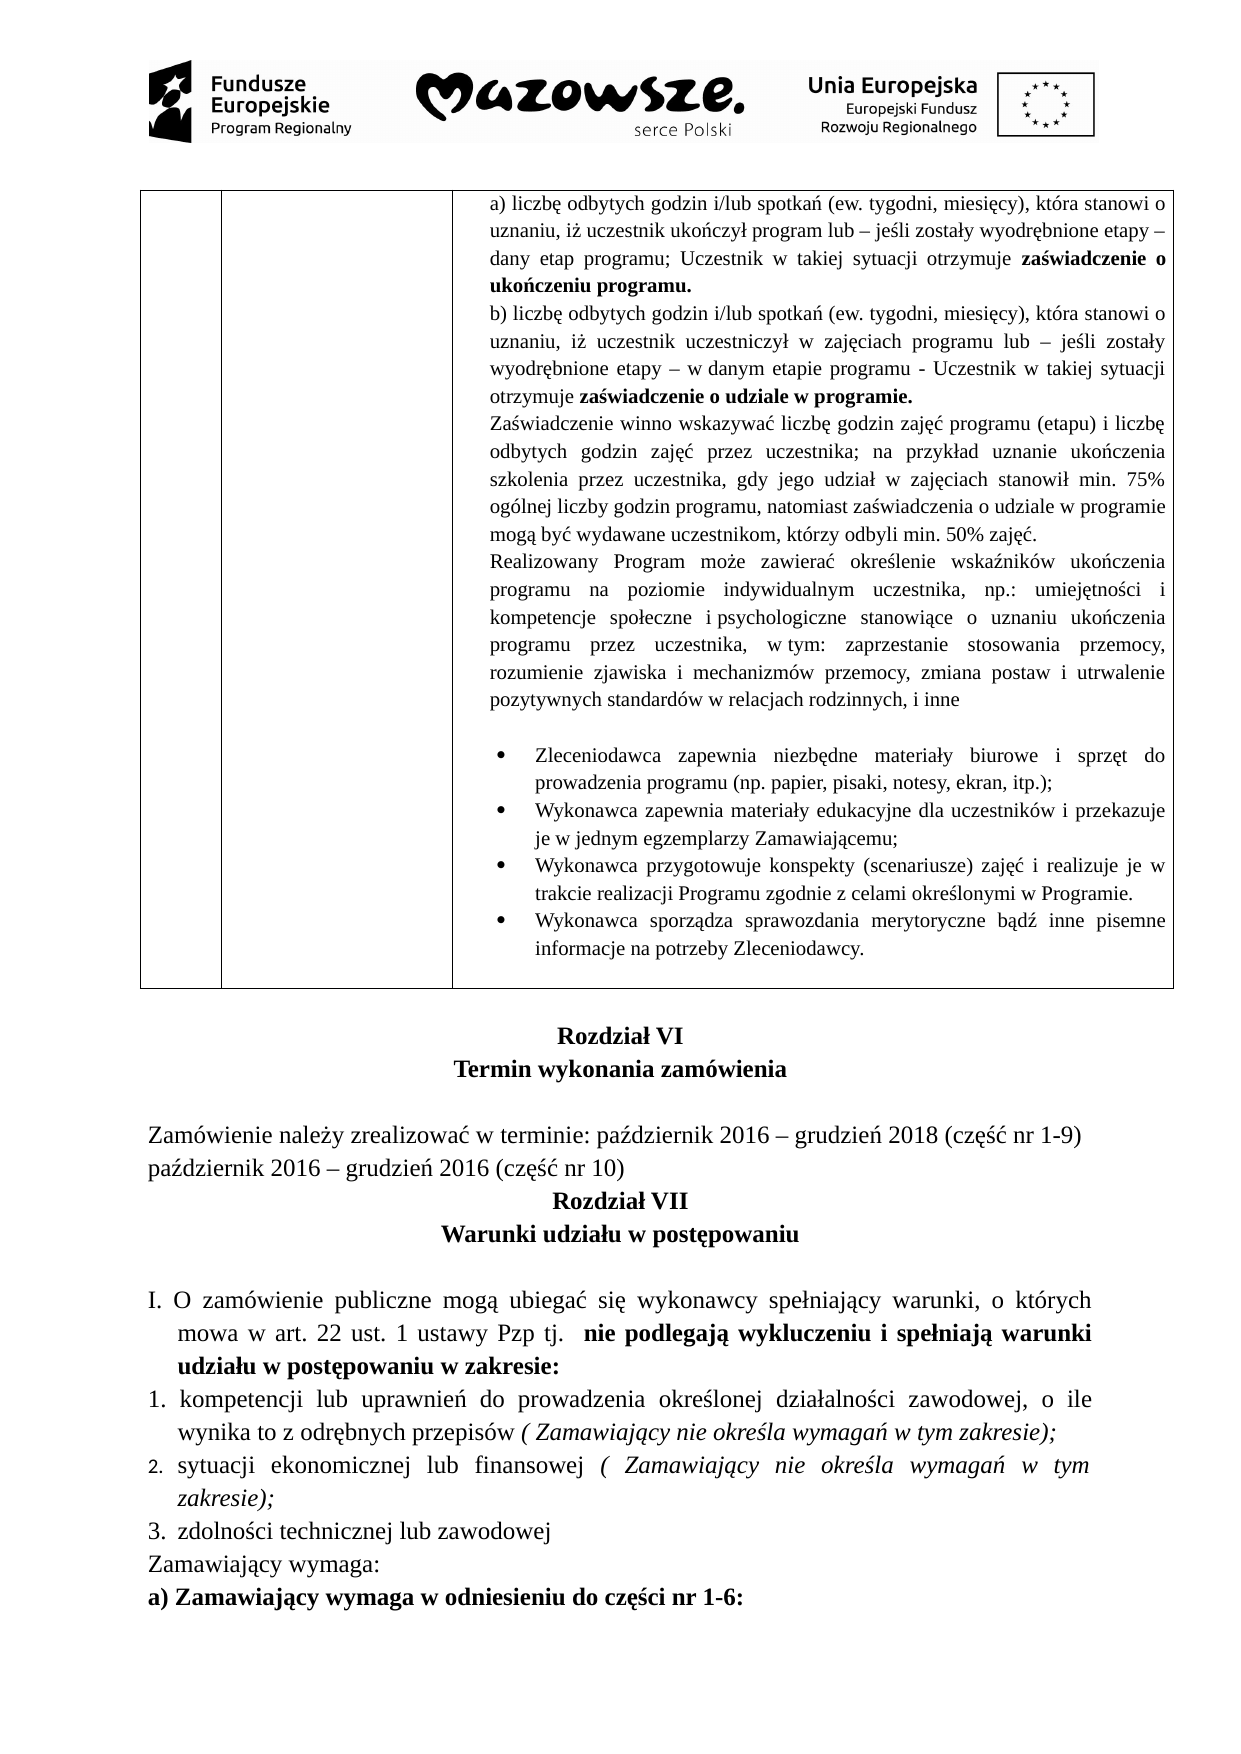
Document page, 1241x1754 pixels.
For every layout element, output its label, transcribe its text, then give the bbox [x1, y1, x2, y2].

picture [149, 60, 1099, 143]
table_cell Miejsce – siedziba PCPR ul. Świętokrzyska 2a, Czas realizacji: październik 2016 – grudzień 2016. Przedmiotem zamówienia jest świadczenie usług polegających na przeprowadzeniu programu korekcyjno-edukacyjnego dla osób stosujących przemoc w rodzinie, zwanego dalej „Programem”, na podstawie ustawy z dnia 29 lipca 2005 r. o przeciwdziałaniu przemocy w rodzinie (Dz. U. z 2015r. poz.1390). Zasady realizacji Programu określa: rozporządzenie Ministra Pracy i Polityki Społecznej z dnia 22 lutego 2011r. w sprawie standardu podstawowych usług świadczonych przez specjalistyczne ośrodki wsparcia dla ofiar przemocy w rodzinie, kwalifikacji osób zatrudnionych w tych ośrodkach, szczegółowych kierunków prowadzenia oddziaływań korekcyjno – edukacyjnych wobec osób stosujących przemoc w rodzinie oraz kwalifikacji osób prowadzących oddziaływania korekcyjno – edukacyjne (Dz. U. Nr 50, poz. 259), Krajowy Program Przeciwdziałania Przemocy w Rodzinie na lata 2014 - 2020 Program korekcyjno – edukacyjny dla sprawców przemocy w rodzinie realizowany w Powiecie Sierpeckim (Uchwała Nr 87/XII/07 Rady Powiatu w Sierpcu z dnia 29.11.2007r. http://sierpc.starostwo.gov.pl/pliki/stsierpc/87-xii-07.pdf) Powiatowy program przeciwdziałania przemocy w rodzinie i ochrony ofiar przemocy w rodzinie (Uchwała Nr 96.XVI.2011 Rady Powiatu w Sierpcu z dnia 02.12.2011r.http://sierpc.starostwo.gov.pl/pliki/stsierpc/uch_96.pdf). Zasady realizacji zadania: Wykonawcy będą zobowiązani do współpracy przy naborze uczestników (we współpracy z PCPR w Sierpcu i jednostkami kierującymi uczestników programu) oraz do kwalifikowania do programu, Wykonawcy będą zobowiązani do uzyskania pisemnej zgody na uczestnictwo w programie uczestnika i zobowiązania do przestrzegania regulaminu programu; regulamin powinien obejmować w szczególności: wymóg systematycznej obecności w zajęciach; obowiązek bezpiecznego i zgodnego z zasadami współżycia społecznego zachowania w trakcie uczestnictwa w zajęciach; zobowiązanie do powstrzymywania się od przemocowych zachowań i postaw w kontaktach z członkami rodziny i z innymi ludźmi; uznanie osobistej odpowiedzialności za fakty stosowania przemocy w rodzinie; zobowiązanie się do powstrzymania się od spożywania alkoholu i zażywania substancji psychoaktywnych, zgodę na prowadzenie monitorowania przez PCPR efektów programu (badania ankietowe) wraz z potrzebą podjęcia kontaktu z osobami wobec których uczestnicy stosowali przemoc, sankcje za uchylanie się od udziału w programie.\ Wykonawcy będą zobowiązani do przeprowadzenia diagnozy uczestników; diagnoza powinna uwzględniać w szczególności: wykluczenie chorób psychicznych, uzyskanie i opracowanie informacji o funkcjonowaniu każdego z uczestników i jego sytuacji życiowej oraz o specyfice przemocy, której był sprawcą: rzeczywiste okoliczności skierowania do programu, określenia czy uczestnik programu aktualnie stosuje przemoc , najgroźniejsze i typowe formy i okoliczności przemocowych zachowań, aktualną sytuacją rodzinną i zawodową, cechy osobiste istotne dla pracy korekcyjnej, adnotacje o możliwości zakwalifikowania do programu. Wykonawcy będą zobowiązani do przeprowadzenia zajęć indywidualnych i grupowych z uczestnikami (podział godzin zajęć zostanie dokonany po sformowaniu grupy uczestników); Wykonawcy będą zobowiązani do wykorzystania przeprowadzonej diagnozy do sformułowania Indywidualnego planu pomocy (może przybrać formę Kontraktu), uzgodnionego i zaakceptowanego przez uczestnika, jego realizacja musi być monitorowana przez Wykonawców we współpracy z PCPR i zakończona opisem osiągniętych rezultatów Wykonawcy będą zobowiązani do odzwierciedlania wszystkich czynności w prowadzonej dokumentacji i przekazania jej po zakończeniu realizacji PCPR: m.in. sprawozdanie ze zrealizowanych zajęć dokumentacja każdego uczestnika: formularz zgody na uczestnictwo w programie uczestnika i zobowiązania do przestrzegania regulaminu programu, formularz do diagnozy (wraz z adnotacją o kwalifikacji) uczestników, formularz Indywidualnego planu pomocy z opisem osiągniętych rezultatów, wraz z kwalifikacją do wydania zaświadczenia lub uzasadnieniem odmowy wydania zaświadczenia oraz ewentualnymi zaleceniami do pracy z uczestnikiem i/lub rodziną uczestnika. wykaz zrealizowanych przez uczestnika zajęć (daty) wraz ze zrealizowanymi tematami, z podziałem na zajęcia indywidualne i grupowe, formularze ankiet, listy obecności na zajęciach. Uzyskiwanie informacji od uczestników programu dotyczących ich życia osobistego powinno być objęte zasadą poufności z wyjątkiem informacji wskazujących na popełnianie czynów zabronionych przez prawo. Wykonawcy będą zobowiązani do wyjaśnienia uczestnikom aktualnie kontaktującym się z członkami własnej rodziny potrzebę podjęcia przez członków rodziny terapii, skorzystania z odpowiedniej formy wsparcia i zachęcania ich do współpracy w tym zakresie. Program będzie obejmował łącznie 80 godzin. Przerwa między kolejnymi zajęciami w danej grupie nie powinna przekroczyć 1 tygodnia; Zajęcia będą prowadzone w formie zajęć grupowych i spotkań indywidualnych; Realizację założeń programu przez uczestnika Wykonawca potwierdza zaświadczeniem o uczestnictwie i ukończeniu Programie; Wykonawcy są zobowiązani przedłożyć propozycje wskaźników zakończenia oddziaływań w zakresie formalnym, tj: a) liczbę odbytych godzin i/lub spotkań (ew. tygodni, miesięcy), która stanowi o uznaniu, iż uczestnik ukończył program lub – jeśli zostały wyodrębnione etapy – dany etap programu; Uczestnik w takiej sytuacji otrzymuje zaświadczenie o ukończeniu programu. b) liczbę odbytych godzin i/lub spotkań (ew. tygodni, miesięcy), która stanowi o uznaniu, iż uczestnik uczestniczył w zajęciach programu lub – jeśli zostały wyodrębnione etapy – w danym etapie programu - Uczestnik w takiej sytuacji otrzymuje zaświadczenie o udziale w programie. Zaświadczenie winno wskazywać liczbę godzin zajęć programu (etapu) i liczbę odbytych godzin zajęć przez uczestnika; na przykład uznanie ukończenia szkolenia przez uczestnika, gdy jego udział w zajęciach stanowił min. 75% ogólnej liczby godzin programu, natomiast zaświadczenia o udziale w programie mogą być wydawane uczestnikom, którzy odbyli min. 50% zajęć. Realizowany Program może zawierać określenie wskaźników ukończenia programu na poziomie indywidualnym uczestnika, np.: umiejętności i kompetencje społeczne i psychologiczne stanowiące o uznaniu ukończenia programu przez uczestnika, w tym: zaprzestanie stosowania przemocy, rozumienie zjawiska i mechanizmów przemocy, zmiana postaw i utrwalenie pozytywnych standardów w relacjach rodzinnych, i inne Zleceniodawca zapewnia niezbędne materiały biurowe i sprzęt do prowadzenia programu (np. papier, pisaki, notesy, ekran, itp.); Wykonawca zapewnia materiały edukacyjne dla uczestników i przekazuje je w jednym egzemplarzy Zamawiającemu; Wykonawca przygotowuje konspekty (scenariusze) zajęć i realizuje je w trakcie realizacji Programu zgodnie z celami określonymi w Programie. Wykonawca sporządza sprawozdania merytoryczne bądź inne pisemne informacje na potrzeby Zleceniodawcy. [453, 191, 1173, 987]
table_cell [222, 191, 452, 987]
text Rozdział VII [148, 1186, 1093, 1214]
text I. O zamówienie publiczne mogą ubiegać się wykonawcy spełniający warunki, o których mowa w art. 22 ust. 1 ustawy Pzp tj. nie podlegają wykluczeniu i spełniają warunki udziału w postępowaniu w zakresie: [148, 1285, 1093, 1380]
text a) Zamawiający wymaga w odniesieniu do części nr 1-6: [148, 1582, 1093, 1611]
text Zamawiający wymaga: [148, 1549, 1093, 1578]
list zdolności technicznej lub zawodowej [148, 1516, 1093, 1545]
text Rozdział VI [148, 1021, 1093, 1049]
text Warunki udziału w postępowaniu [148, 1219, 1093, 1248]
text Zamówienie należy zrealizować w terminie: październik 2016 – grudzień 2018 (część nr 1-9) [148, 1120, 1093, 1148]
text Termin wykonania zamówienia [148, 1054, 1093, 1082]
text 1. kompetencji lub uprawnień do prowadzenia określonej działalności zawodowej, o ile wynika to z odrębnych przepisów ( Zamawiający nie określa wymagań w tym zakresie); [148, 1384, 1093, 1446]
table_cell [141, 191, 221, 987]
text październik 2016 – grudzień 2016 (część nr 10) [148, 1153, 1093, 1182]
list sytuacji ekonomicznej lub finansowej ( Zamawiający nie określa wymagań w tym zakresie); [148, 1450, 1093, 1512]
